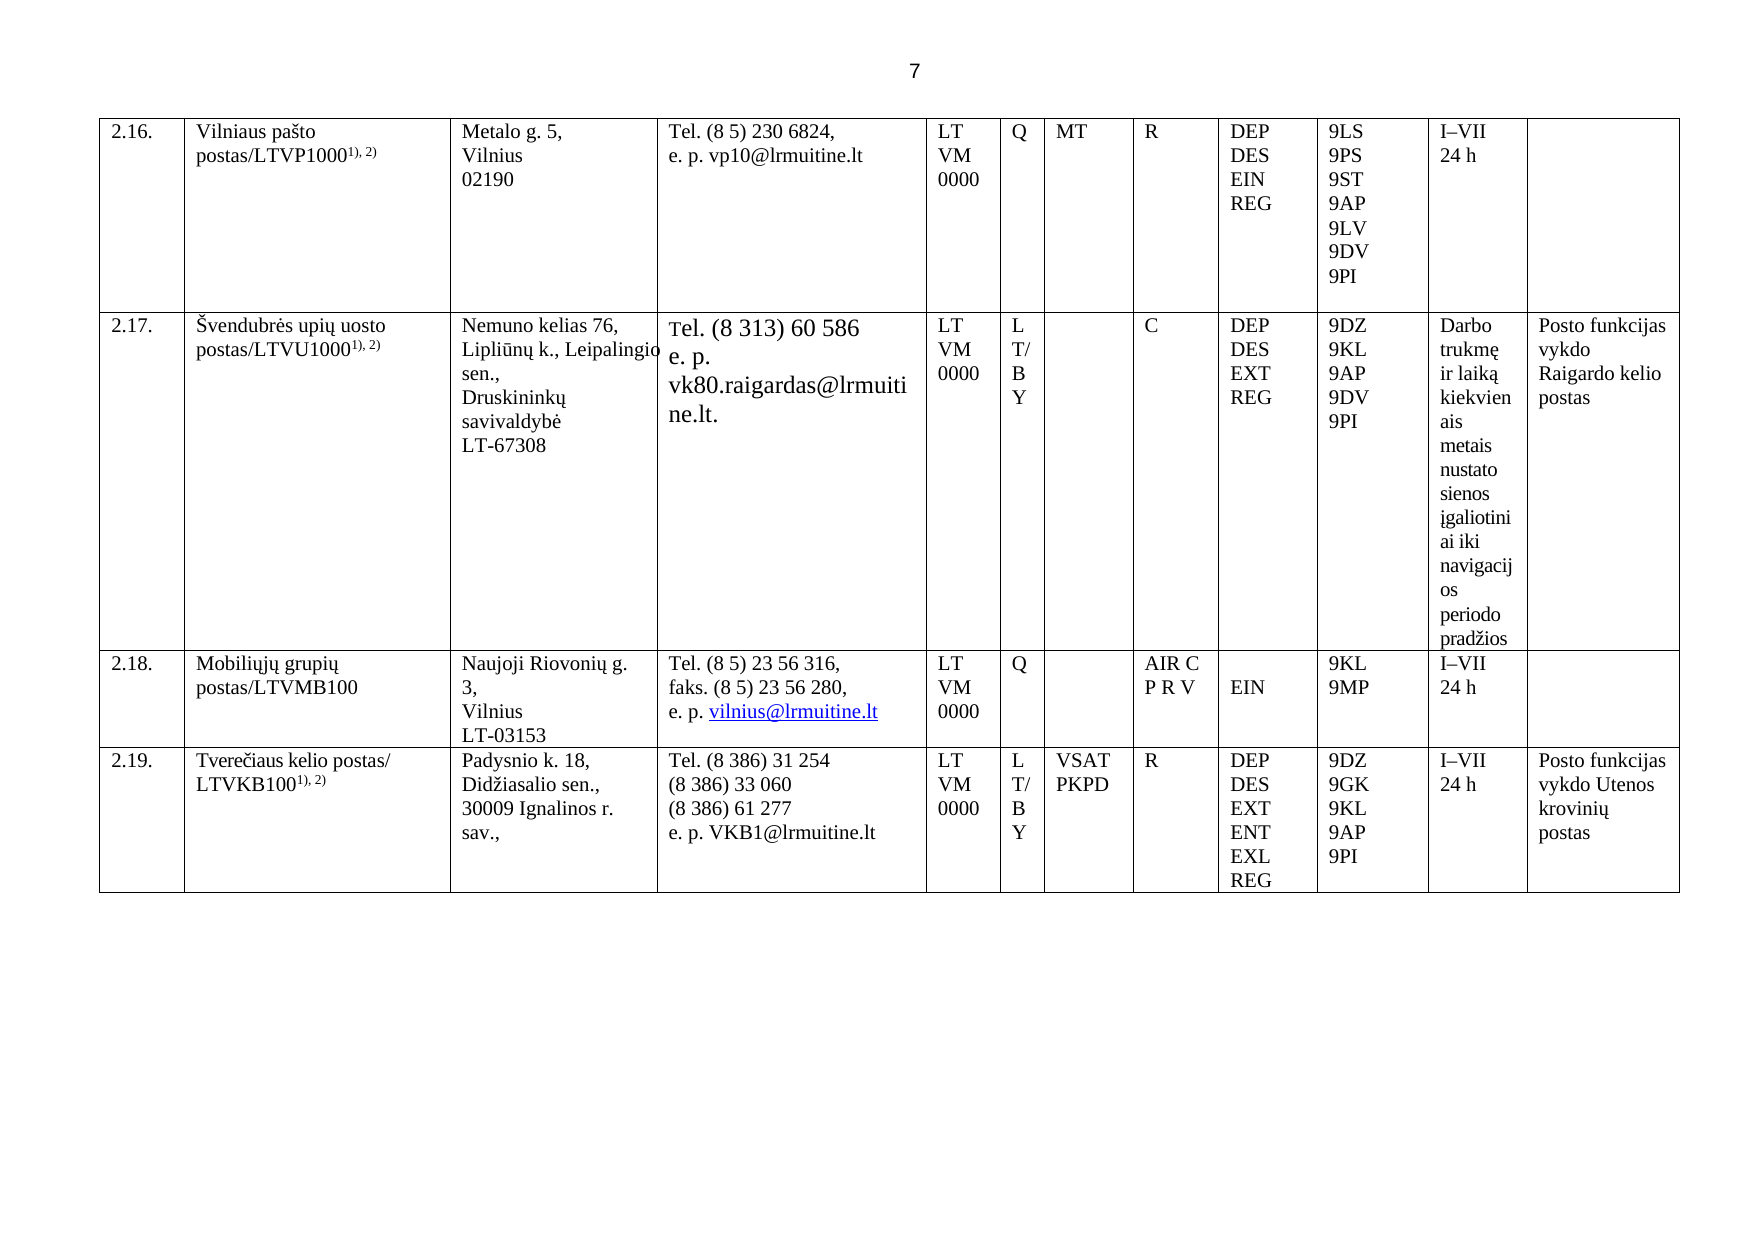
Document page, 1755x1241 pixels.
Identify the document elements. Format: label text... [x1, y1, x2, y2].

table_cell Tel. (8 386) 31 254 (8 386) 33 060 (8 386) 61 277 e. p. VKB1@lrmuitine.lt [658, 748, 926, 892]
table_cell LT/BY [1001, 748, 1044, 892]
table_cell 2.17. [100, 313, 184, 649]
table_cell LT VM 0000 [927, 748, 1000, 892]
table_cell Q [1001, 119, 1044, 312]
table_cell Tel. (8 5) 23 56 316, faks. (8 5) 23 56 280, e. p. vilnius@lrmuitine.lt [658, 651, 926, 747]
table_cell AIR C P R V [1134, 651, 1218, 747]
table_cell DEP DES EXT REG [1219, 313, 1317, 649]
table_cell Q [1001, 651, 1044, 747]
table_cell R [1134, 119, 1218, 312]
table_cell DEP DES EIN REG [1219, 119, 1317, 312]
table_cell Švendubrės upių uosto postas/LTVU10001), 2) [185, 313, 450, 649]
table_cell Tel. (8 313) 60 586 e. p. vk80.raigardas@lrmuitine.lt. [658, 313, 926, 649]
table_cell VSAT PKPD [1045, 748, 1133, 892]
table_cell Vilniaus pašto postas/LTVP10001), 2) [185, 119, 450, 312]
table_cell Padysnio k. 18, Didžiasalio sen., 30009 Ignalinos r. sav., [451, 748, 657, 892]
table_cell C [1134, 313, 1218, 649]
table_cell LT VM 0000 [927, 313, 1000, 649]
table_cell Nemuno kelias 76, Lipliūnų k., Leipalingio sen., Druskininkų savivaldybė LT-67308 [451, 313, 657, 649]
table_cell 2.16. [100, 119, 184, 312]
table_cell Posto funkcijas vykdo Utenos krovinių postas [1528, 748, 1679, 892]
table_cell 9KL 9MP [1318, 651, 1428, 747]
table_cell Tverečiaus kelio postas/ LTVKB1001), 2) [185, 748, 450, 892]
table_cell 2.18. [100, 651, 184, 747]
table_cell LT VM 0000 [927, 119, 1000, 312]
table_cell LT VM 0000 [927, 651, 1000, 747]
table_cell DEP DES EXT ENT EXL REG [1219, 748, 1317, 892]
table_cell EIN [1219, 651, 1317, 747]
table_cell [1045, 651, 1133, 747]
table_cell LT/BY [1001, 313, 1044, 649]
table_cell [1528, 119, 1679, 312]
table_cell [1045, 313, 1133, 649]
table_cell Darbo trukmę ir laiką kiekvienais metais nustato sienos įgaliotiniai iki navigacijos periodo pradžios [1429, 313, 1527, 649]
table_cell Tel. (8 5) 230 6824, e. p. vp10@lrmuitine.lt [658, 119, 926, 312]
table_cell MT [1045, 119, 1133, 312]
table_cell I–VII 24 h [1429, 651, 1527, 747]
table_cell I–VII 24 h [1429, 119, 1527, 312]
table_cell Naujoji Riovonių g. 3, Vilnius LT-03153 [451, 651, 657, 747]
table_cell 9DZ 9GK 9KL 9AP 9PI [1318, 748, 1428, 892]
table_cell R [1134, 748, 1218, 892]
table_cell Metalo g. 5, Vilnius 02190 [451, 119, 657, 312]
table_cell 9DZ 9KL 9AP 9DV 9PI [1318, 313, 1428, 649]
table_cell Mobiliųjų grupių postas/LTVMB100 [185, 651, 450, 747]
table_cell [1528, 651, 1679, 747]
table_cell I–VII 24 h [1429, 748, 1527, 892]
table_cell 9LS 9PS 9ST 9AP 9LV 9DV 9PI [1318, 119, 1428, 312]
table_cell Posto funkcijas vykdo Raigardo kelio postas [1528, 313, 1679, 649]
table_cell 2.19. [100, 748, 184, 892]
